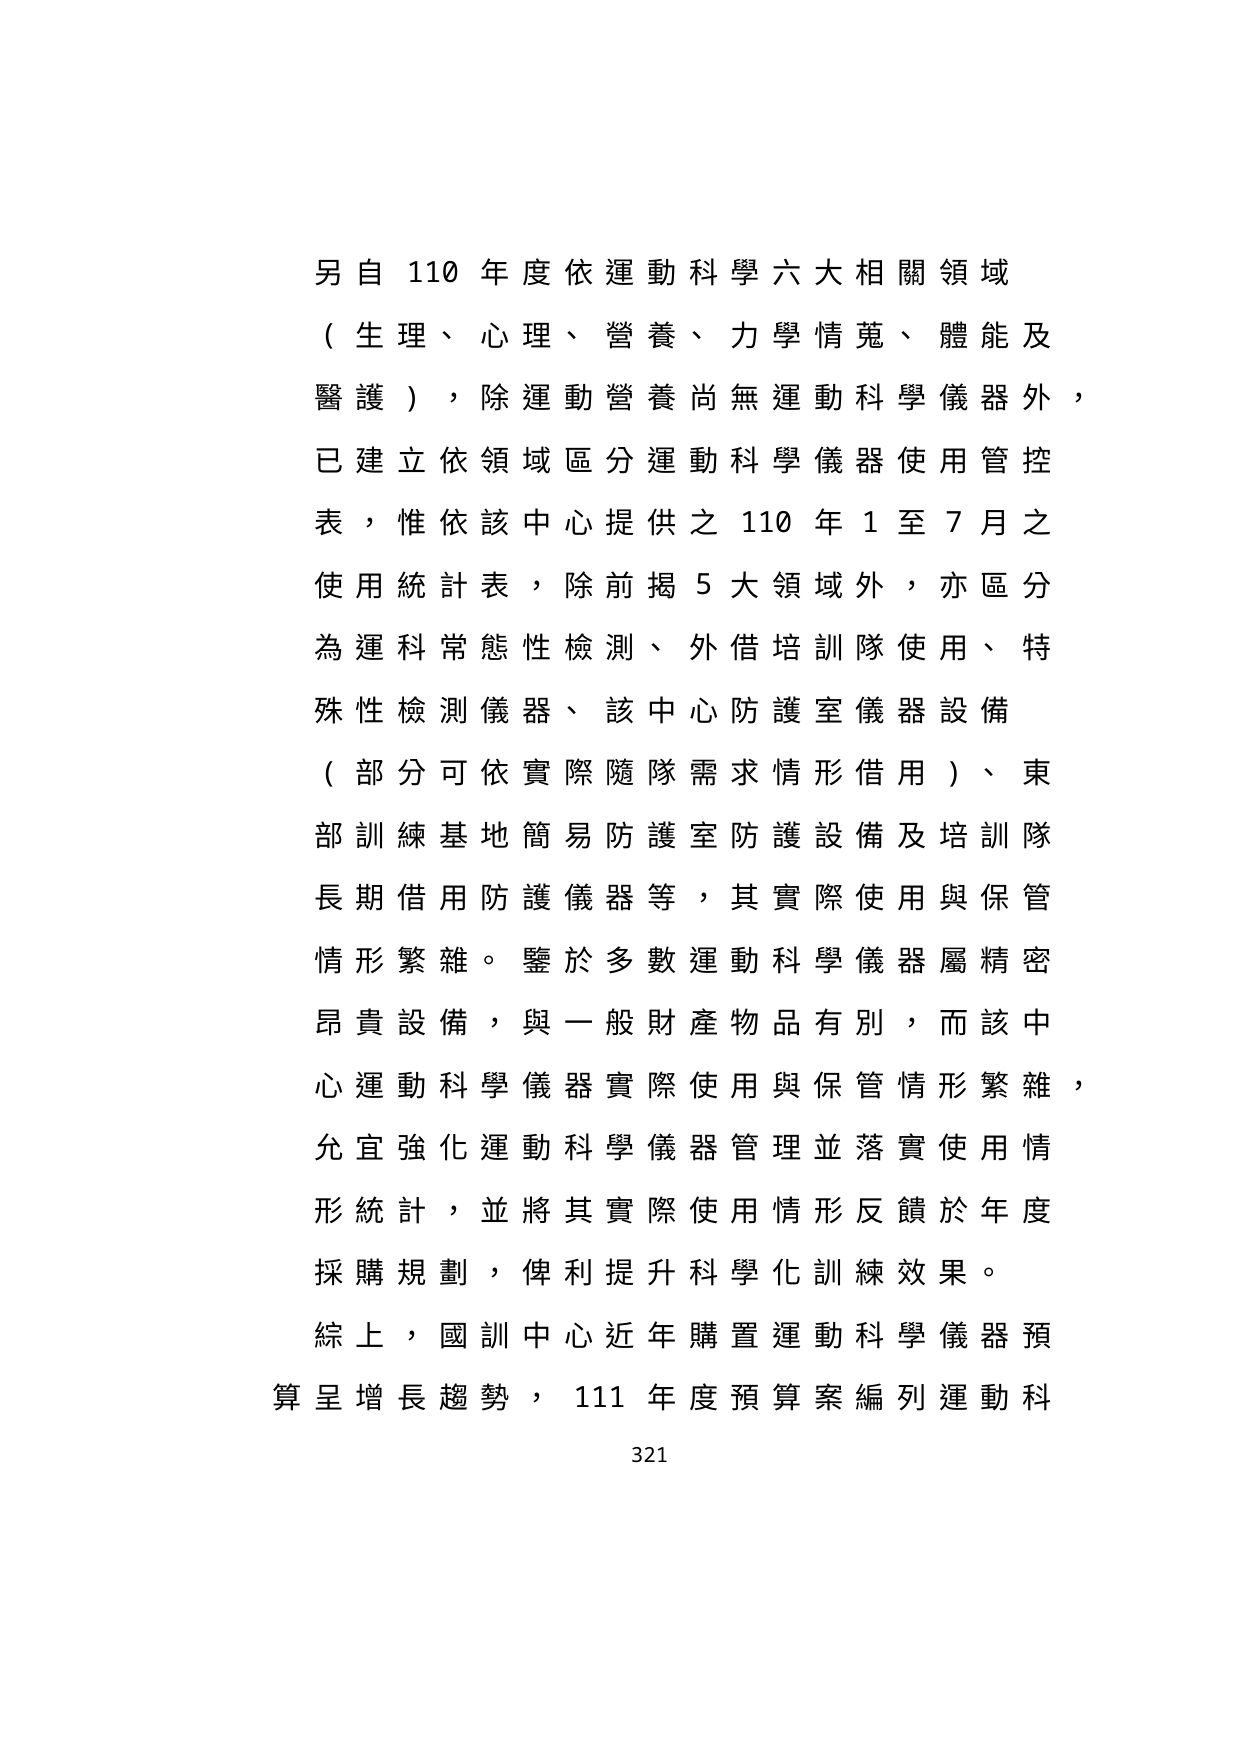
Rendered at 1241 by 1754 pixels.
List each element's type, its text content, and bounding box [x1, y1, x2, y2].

text 據國訓中心表示，現行運動科學儀器設備之財產管理，係依「國家運動訓練中心財物及物品管理要點」之相關規定辦理。另自110年度依運動科學六大相關領域(生理、心理、營養、力學情蒐、體能及醫護)，除運動營養尚無運動科學儀器外，已建立依領域區分運動科學儀器使用管控表，惟依該中心提供之110年1至7月之使用統計表，除前揭5大領域外，亦區分為運科常態性檢測、外借培訓隊使用、特殊性檢測儀器、該中心防護室儀器設備(部分可依實際隨隊需求情形借用)、東部訓練基地簡易防護室防護設備及培訓隊長期借用防護儀器等，其實際使用與保管情形繁雜。鑒於多數運動科學儀器屬精密昂貴設備，與一般財產物品有別，而該中心運動科學儀器實際使用與保管情形繁雜，允宜強化運動科學儀器管理並落實使用情形統計，並將其實際使用情形反饋於年度採購規劃，俾利提升科學化訓練效果。 [271, 229, 1058, 1292]
text 綜上，國訓中心近年購置運動科學儀器預算呈增長趨勢，111年度預算案編列運動科 [242, 1292, 1058, 1417]
